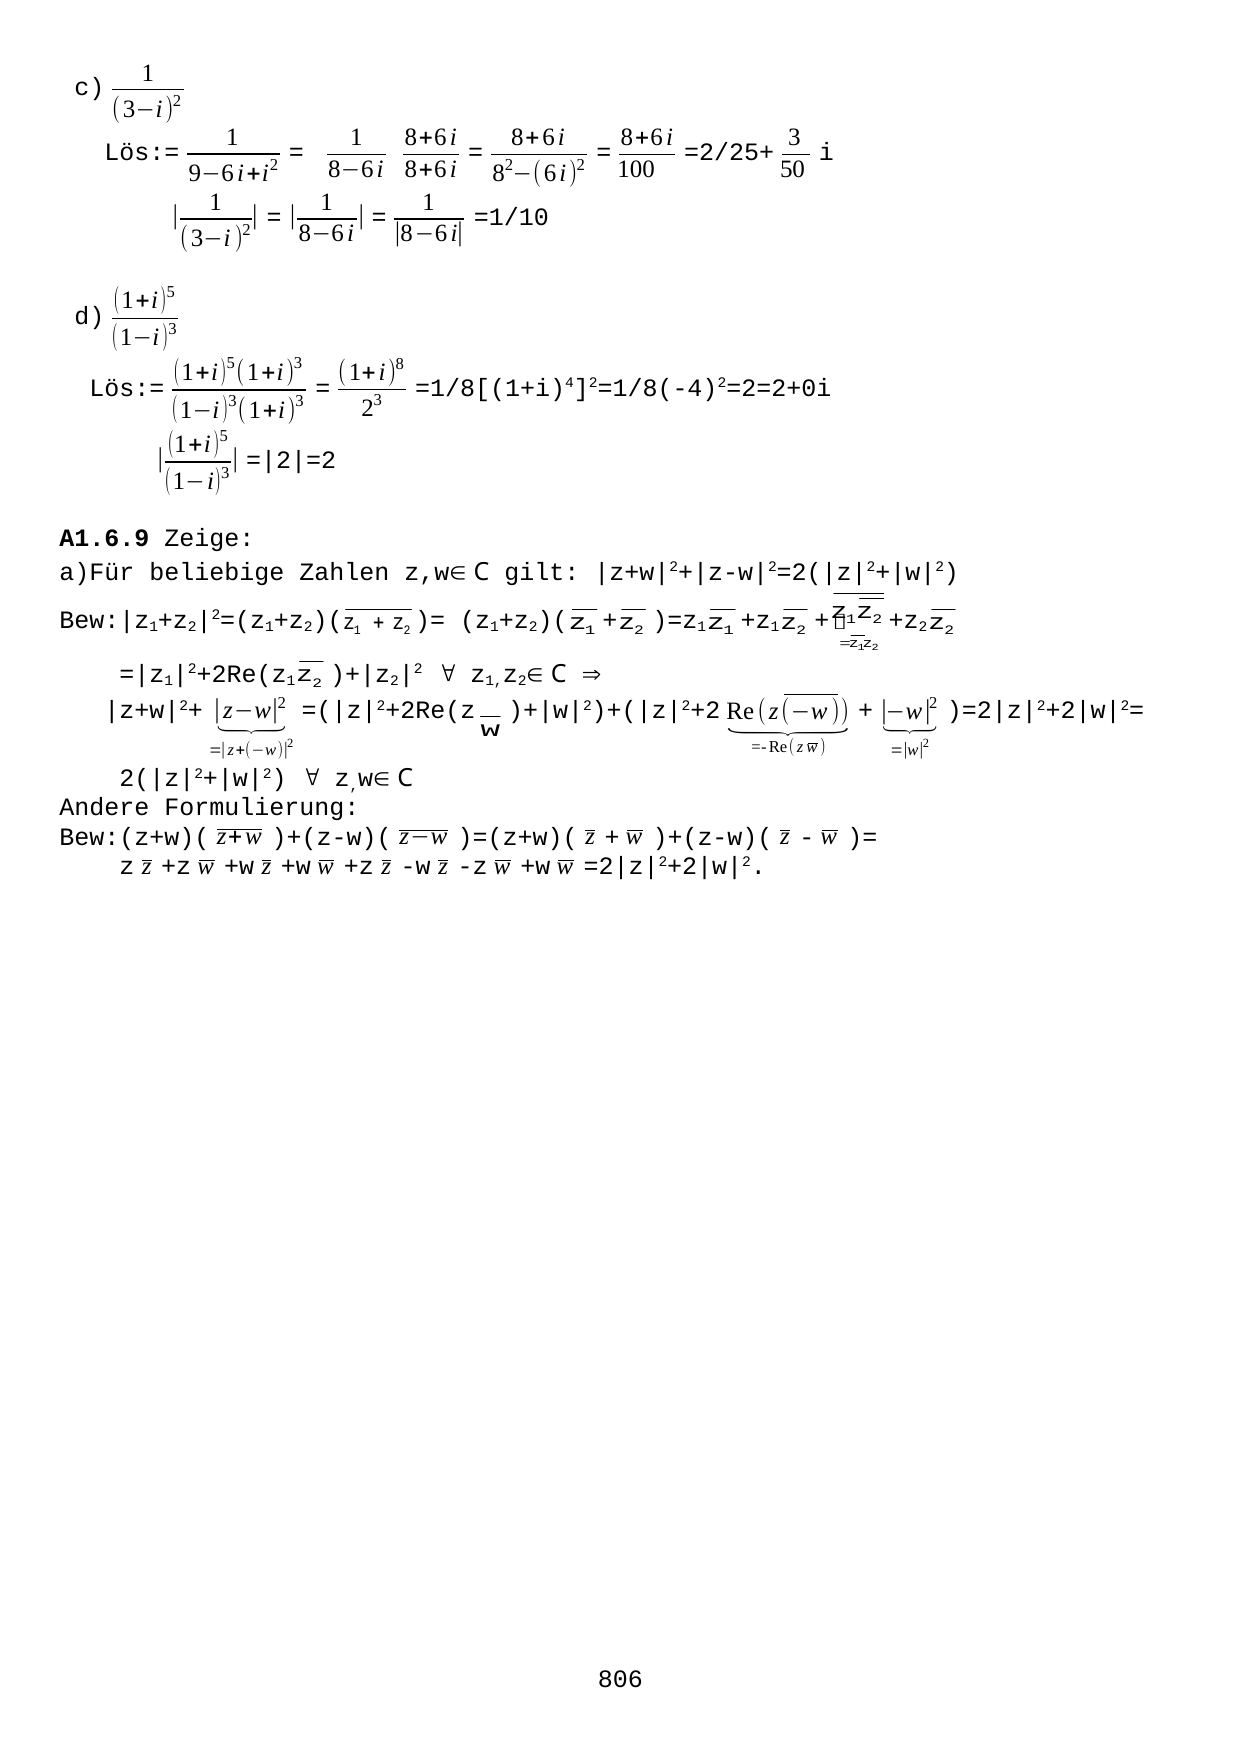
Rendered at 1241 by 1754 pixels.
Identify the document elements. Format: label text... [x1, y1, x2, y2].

text ===1/10 [59, 189, 1181, 253]
text c) [59, 59, 1181, 124]
text a)Für beliebige Zahlen z,w C gilt: |z+w|2+|z-w|2=2(|z|2+|w|2) [59, 554, 1181, 588]
text d) [59, 282, 1181, 353]
text 2(|z|2+|w|2)  z,w C [59, 760, 1181, 794]
text Andere Formulierung: [59, 794, 1181, 823]
text A1.6.9 Zeige: [59, 525, 1181, 554]
text Lös:===1/8[(1+i)4]2=1/8(-4)2=2=2+0i [59, 353, 1181, 425]
text Lös:== ===2/25+i [59, 124, 1181, 189]
text |z+w|2+=(|z|2+2Re(z)+|w|2)+(|z|2+2+)=2|z|2+2|w|2= [59, 692, 1181, 760]
text Bew:(z+w)()+(z-w)()=(z+w)(+)+(z-w)(-)= [59, 823, 1181, 852]
text z+z+w+w+z-w-z+w=2|z|2+2|w|2. [59, 852, 1181, 882]
text =|z1|2+2Re(z1)+|z2|2  z1,z2 C  [59, 656, 1181, 692]
text Bew:|z1+z2|2=(z1+z2)()= (z1+z2)(+)=z1+z1++z2 [59, 588, 1181, 656]
text =|2|=2 [59, 425, 1181, 497]
